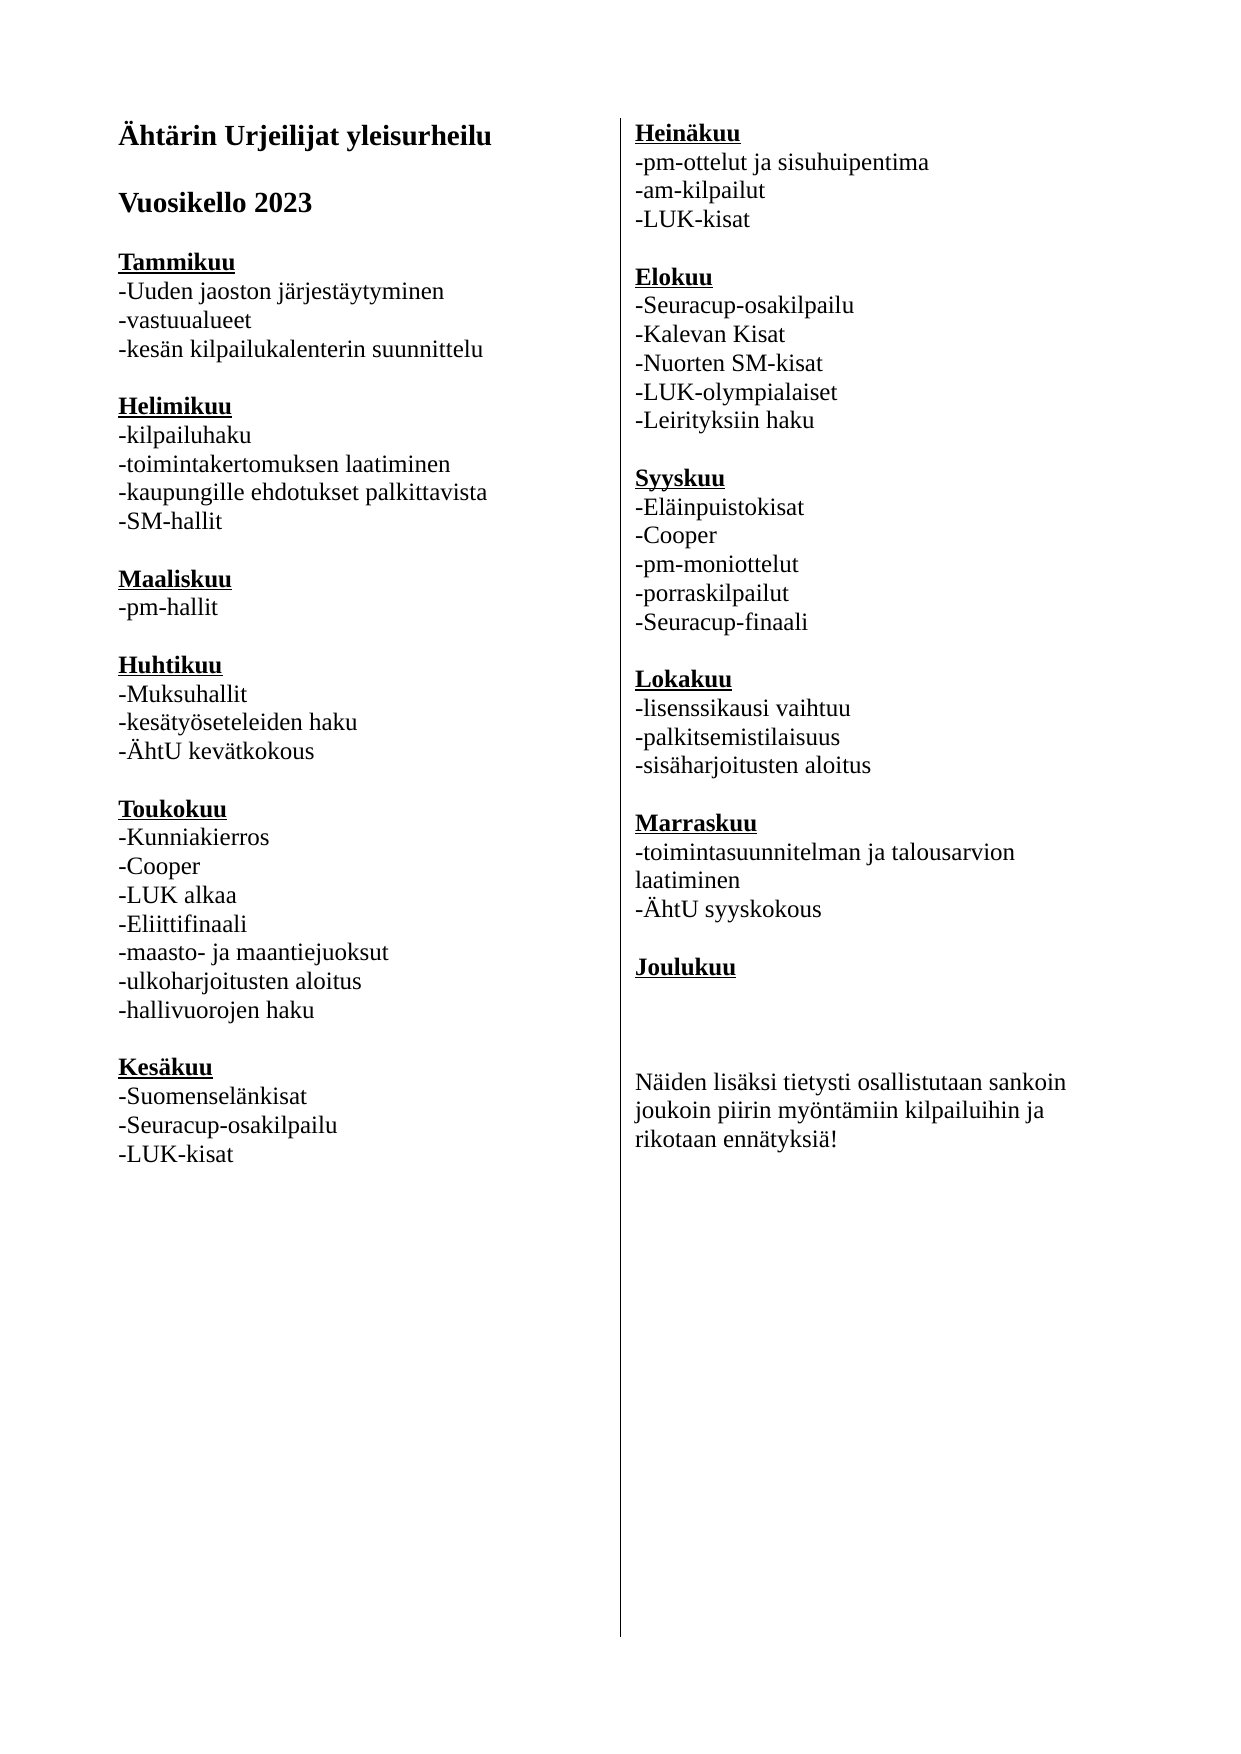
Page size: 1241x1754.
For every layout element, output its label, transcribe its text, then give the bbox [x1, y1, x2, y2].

text -SM-hallit [118, 506, 605, 535]
text -Cooper [635, 521, 1122, 549]
text Vuosikello 2023 [118, 185, 605, 219]
text -kilpailuhaku [118, 420, 605, 449]
text -maasto- ja maantiejuoksut [118, 937, 605, 966]
text Toukokuu [118, 794, 605, 822]
text Maaliskuu [118, 564, 605, 592]
text -hallivuorojen haku [118, 995, 605, 1024]
text -toimintakertomuksen laatiminen [118, 449, 605, 477]
text -pm-moniottelut [635, 549, 1122, 578]
text -porraskilpailut [635, 578, 1122, 607]
text -Eliittifinaali [118, 909, 605, 937]
text Näiden lisäksi tietysti osallistutaan sankoin joukoin piirin myöntämiin kilpailuihin ja rikotaan ennätyksiä! [635, 1067, 1122, 1153]
text -LUK-olympialaiset [635, 377, 1122, 406]
text -LUK-kisat [635, 204, 1122, 233]
text -Nuorten SM-kisat [635, 348, 1122, 377]
text -Cooper [118, 851, 605, 880]
text -ÄhtU syyskokous [635, 894, 1122, 923]
text -lisenssikausi vaihtuu [635, 693, 1122, 722]
text -kesätyöseteleiden haku [118, 707, 605, 736]
text Lokakuu [635, 664, 1122, 693]
text Heinäkuu [635, 118, 1122, 147]
text -Eläinpuistokisat [635, 492, 1122, 521]
text -toimintasuunnitelman ja talousarvion laatiminen [635, 837, 1122, 894]
text -pm-hallit [118, 592, 605, 621]
text -vastuualueet [118, 305, 605, 334]
text Syyskuu [635, 463, 1122, 492]
text -sisäharjoitusten aloitus [635, 751, 1122, 779]
text -ÄhtU kevätkokous [118, 736, 605, 765]
text -Kalevan Kisat [635, 319, 1122, 348]
text -Seuracup-osakilpailu [118, 1110, 605, 1139]
text -Muksuhallit [118, 679, 605, 707]
text Elokuu [635, 262, 1122, 291]
text -Seuracup-osakilpailu [635, 291, 1122, 319]
text -LUK alkaa [118, 880, 605, 909]
text -kaupungille ehdotukset palkittavista [118, 477, 605, 506]
text Joulukuu [635, 952, 1122, 981]
text -Kunniakierros [118, 822, 605, 851]
text -kesän kilpailukalenterin suunnittelu [118, 334, 605, 362]
text -Suomenselänkisat [118, 1081, 605, 1110]
text -LUK-kisat [118, 1139, 605, 1167]
text -ulkoharjoitusten aloitus [118, 966, 605, 995]
text -am-kilpailut [635, 176, 1122, 204]
text -palkitsemistilaisuus [635, 722, 1122, 751]
text Kesäkuu [118, 1052, 605, 1081]
text Tammikuu [118, 247, 605, 276]
text -Uuden jaoston järjestäytyminen [118, 276, 605, 305]
text Ähtärin Urjeilijat yleisurheilu [118, 118, 605, 152]
text Huhtikuu [118, 650, 605, 679]
text -pm-ottelut ja sisuhuipentima [635, 147, 1122, 176]
text Marraskuu [635, 808, 1122, 837]
text -Leirityksiin haku [635, 406, 1122, 434]
text -Seuracup-finaali [635, 607, 1122, 636]
text Helimikuu [118, 391, 605, 420]
